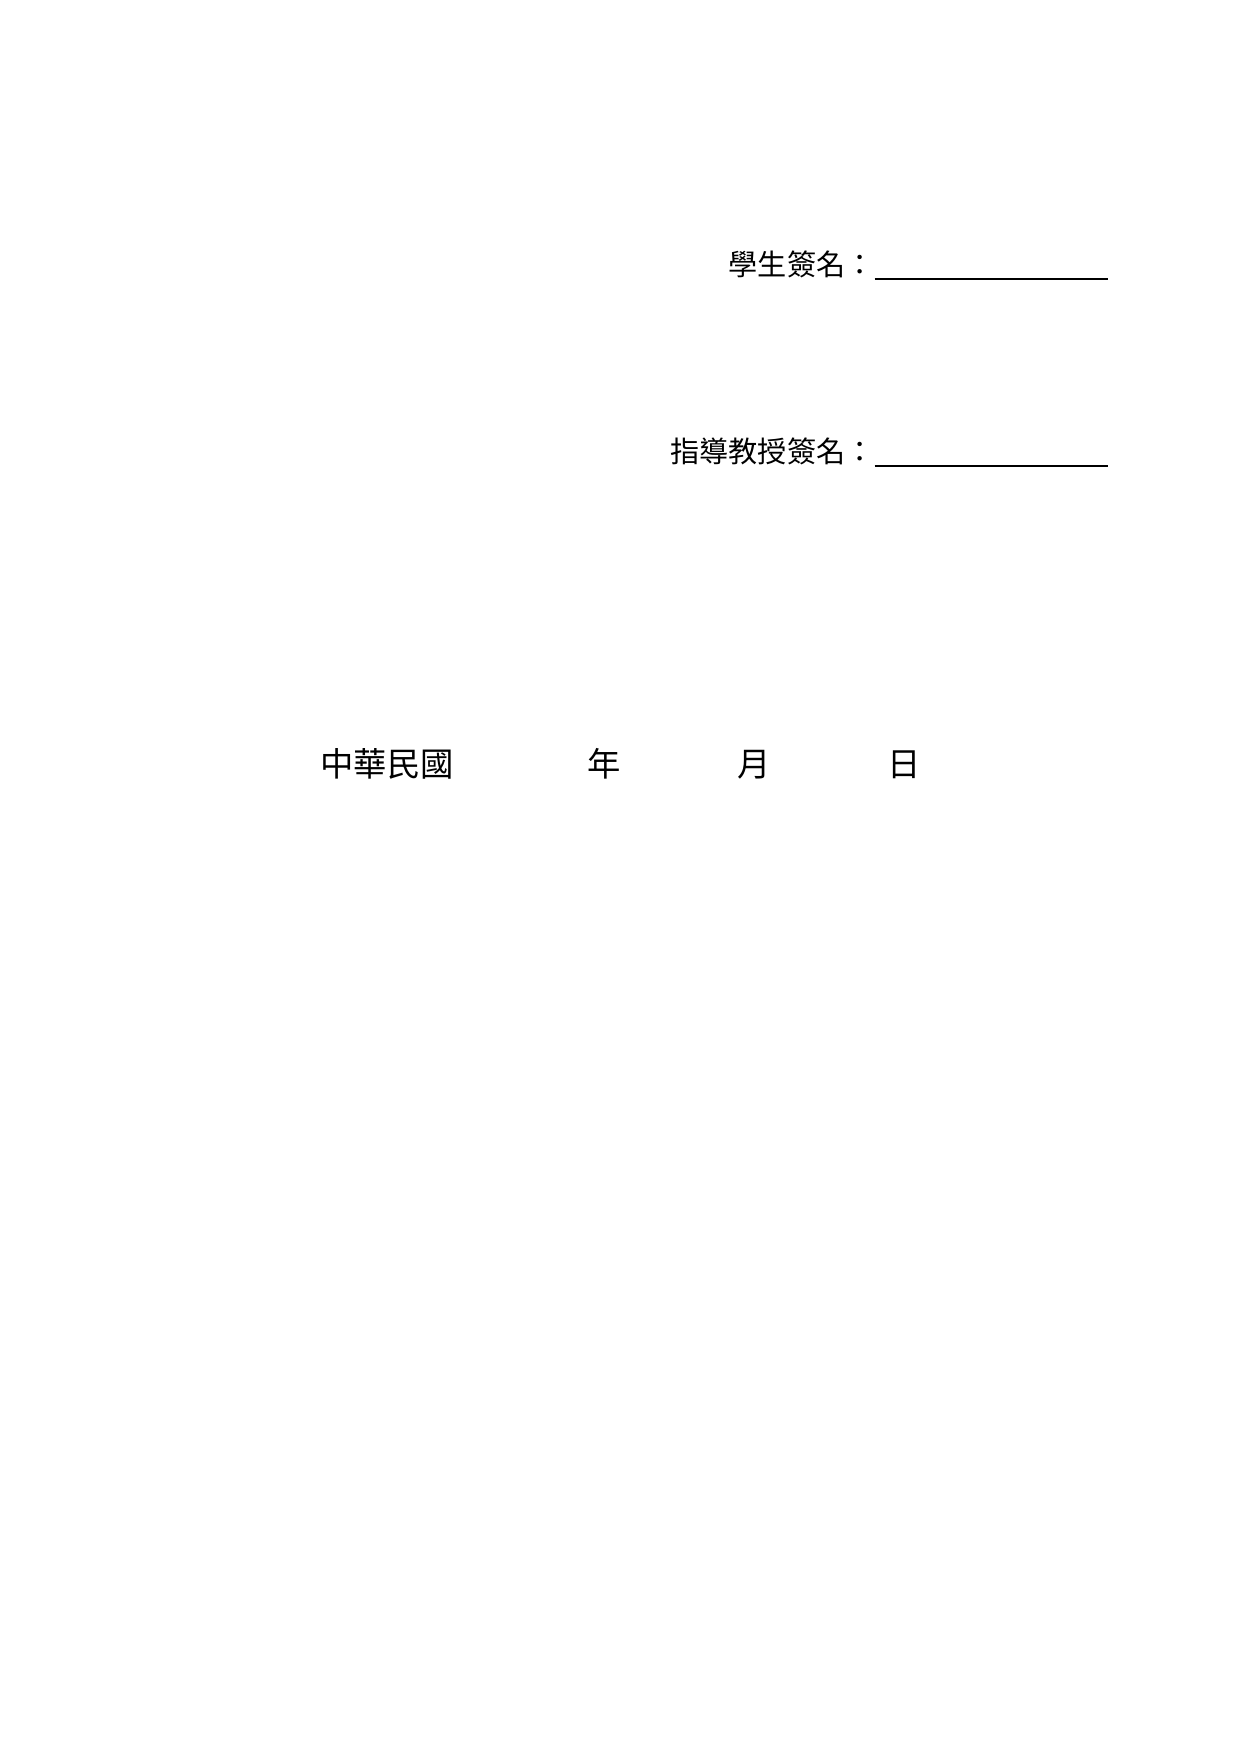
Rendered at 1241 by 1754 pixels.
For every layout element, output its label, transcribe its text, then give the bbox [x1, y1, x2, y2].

text 中華民國 年 月 日 [133, 721, 1107, 783]
text 指導教授簽名： [133, 408, 1107, 471]
text 學生簽名： [133, 221, 1107, 283]
